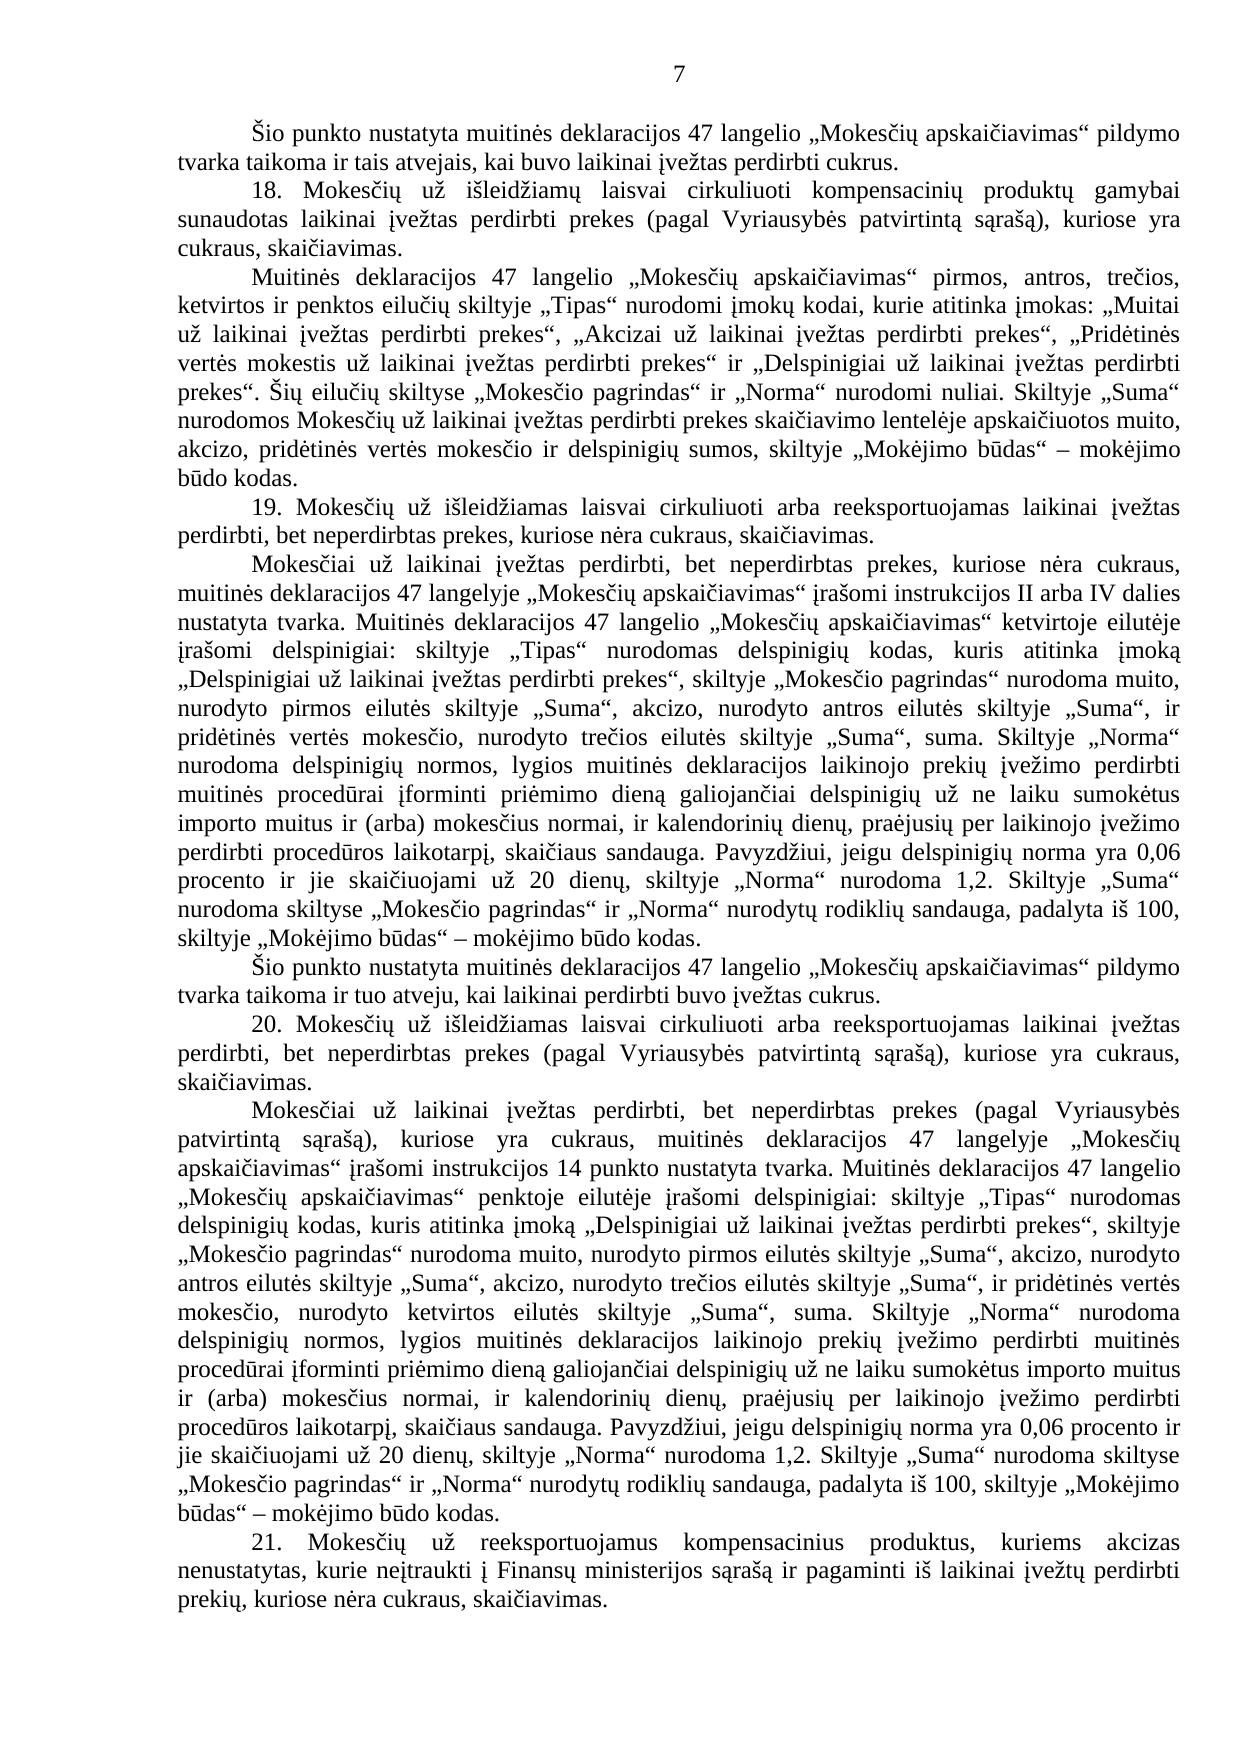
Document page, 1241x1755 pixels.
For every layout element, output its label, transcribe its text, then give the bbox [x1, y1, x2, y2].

text Šio punkto nustatyta muitinės deklaracijos 47 langelio „Mokesčių apskaičiavimas“ pildymo tvarka taikoma ir tuo atveju, kai laikinai perdirbti buvo įvežtas cukrus. [177, 952, 1181, 1009]
text Šio punkto nustatyta muitinės deklaracijos 47 langelio „Mokesčių apskaičiavimas“ pildymo tvarka taikoma ir tais atvejais, kai buvo laikinai įvežtas perdirbti cukrus. [177, 118, 1181, 176]
text 21. Mokesčių už reeksportuojamus kompensacinius produktus, kuriems akcizas nenustatytas, kurie neįtraukti į Finansų ministerijos sąrašą ir pagaminti iš laikinai įvežtų perdirbti prekių, kuriose nėra cukraus, skaičiavimas. [177, 1527, 1181, 1613]
text Muitinės deklaracijos 47 langelio „Mokesčių apskaičiavimas“ pirmos, antros, trečios, ketvirtos ir penktos eilučių skiltyje „Tipas“ nurodomi įmokų kodai, kurie atitinka įmokas: „Muitai už laikinai įvežtas perdirbti prekes“, „Akcizai už laikinai įvežtas perdirbti prekes“, „Pridėtinės vertės mokestis už laikinai įvežtas perdirbti prekes“ ir „Delspinigiai už laikinai įvežtas perdirbti prekes“. Šių eilučių skiltyse „Mokesčio pagrindas“ ir „Norma“ nurodomi nuliai. Skiltyje „Suma“ nurodomos Mokesčių už laikinai įvežtas perdirbti prekes skaičiavimo lentelėje apskaičiuotos muito, akcizo, pridėtinės vertės mokesčio ir delspinigių sumos, skiltyje „Mokėjimo būdas“ – mokėjimo būdo kodas. [177, 262, 1181, 492]
text Mokesčiai už laikinai įvežtas perdirbti, bet neperdirbtas prekes (pagal Vyriausybės patvirtintą sąrašą), kuriose yra cukraus, muitinės deklaracijos 47 langelyje „Mokesčių apskaičiavimas“ įrašomi instrukcijos 14 punkto nustatyta tvarka. Muitinės deklaracijos 47 langelio „Mokesčių apskaičiavimas“ penktoje eilutėje įrašomi delspinigiai: skiltyje „Tipas“ nurodomas delspinigių kodas, kuris atitinka įmoką „Delspinigiai už laikinai įvežtas perdirbti prekes“, skiltyje „Mokesčio pagrindas“ nurodoma muito, nurodyto pirmos eilutės skiltyje „Suma“, akcizo, nurodyto antros eilutės skiltyje „Suma“, akcizo, nurodyto trečios eilutės skiltyje „Suma“, ir pridėtinės vertės mokesčio, nurodyto ketvirtos eilutės skiltyje „Suma“, suma. Skiltyje „Norma“ nurodoma delspinigių normos, lygios muitinės deklaracijos laikinojo prekių įvežimo perdirbti muitinės procedūrai įforminti priėmimo dieną galiojančiai delspinigių už ne laiku sumokėtus importo muitus ir (arba) mokesčius normai, ir kalendorinių dienų, praėjusių per laikinojo įvežimo perdirbti procedūros laikotarpį, skaičiaus sandauga. Pavyzdžiui, jeigu delspinigių norma yra 0,06 procento ir jie skaičiuojami už 20 dienų, skiltyje „Norma“ nurodoma 1,2. Skiltyje „Suma“ nurodoma skiltyse „Mokesčio pagrindas“ ir „Norma“ nurodytų rodiklių sandauga, padalyta iš 100, skiltyje „Mokėjimo būdas“ – mokėjimo būdo kodas. [177, 1096, 1181, 1527]
text 18. Mokesčių už išleidžiamų laisvai cirkuliuoti kompensacinių produktų gamybai sunaudotas laikinai įvežtas perdirbti prekes (pagal Vyriausybės patvirtintą sąrašą), kuriose yra cukraus, skaičiavimas. [177, 176, 1181, 262]
text Mokesčiai už laikinai įvežtas perdirbti, bet neperdirbtas prekes, kuriose nėra cukraus, muitinės deklaracijos 47 langelyje „Mokesčių apskaičiavimas“ įrašomi instrukcijos II arba IV dalies nustatyta tvarka. Muitinės deklaracijos 47 langelio „Mokesčių apskaičiavimas“ ketvirtoje eilutėje įrašomi delspinigiai: skiltyje „Tipas“ nurodomas delspinigių kodas, kuris atitinka įmoką „Delspinigiai už laikinai įvežtas perdirbti prekes“, skiltyje „Mokesčio pagrindas“ nurodoma muito, nurodyto pirmos eilutės skiltyje „Suma“, akcizo, nurodyto antros eilutės skiltyje „Suma“, ir pridėtinės vertės mokesčio, nurodyto trečios eilutės skiltyje „Suma“, suma. Skiltyje „Norma“ nurodoma delspinigių normos, lygios muitinės deklaracijos laikinojo prekių įvežimo perdirbti muitinės procedūrai įforminti priėmimo dieną galiojančiai delspinigių už ne laiku sumokėtus importo muitus ir (arba) mokesčius normai, ir kalendorinių dienų, praėjusių per laikinojo įvežimo perdirbti procedūros laikotarpį, skaičiaus sandauga. Pavyzdžiui, jeigu delspinigių norma yra 0,06 procento ir jie skaičiuojami už 20 dienų, skiltyje „Norma“ nurodoma 1,2. Skiltyje „Suma“ nurodoma skiltyse „Mokesčio pagrindas“ ir „Norma“ nurodytų rodiklių sandauga, padalyta iš 100, skiltyje „Mokėjimo būdas“ – mokėjimo būdo kodas. [177, 549, 1181, 952]
text 19. Mokesčių už išleidžiamas laisvai cirkuliuoti arba reeksportuojamas laikinai įvežtas perdirbti, bet neperdirbtas prekes, kuriose nėra cukraus, skaičiavimas. [177, 492, 1181, 549]
text 20. Mokesčių už išleidžiamas laisvai cirkuliuoti arba reeksportuojamas laikinai įvežtas perdirbti, bet neperdirbtas prekes (pagal Vyriausybės patvirtintą sąrašą), kuriose yra cukraus, skaičiavimas. [177, 1009, 1181, 1096]
